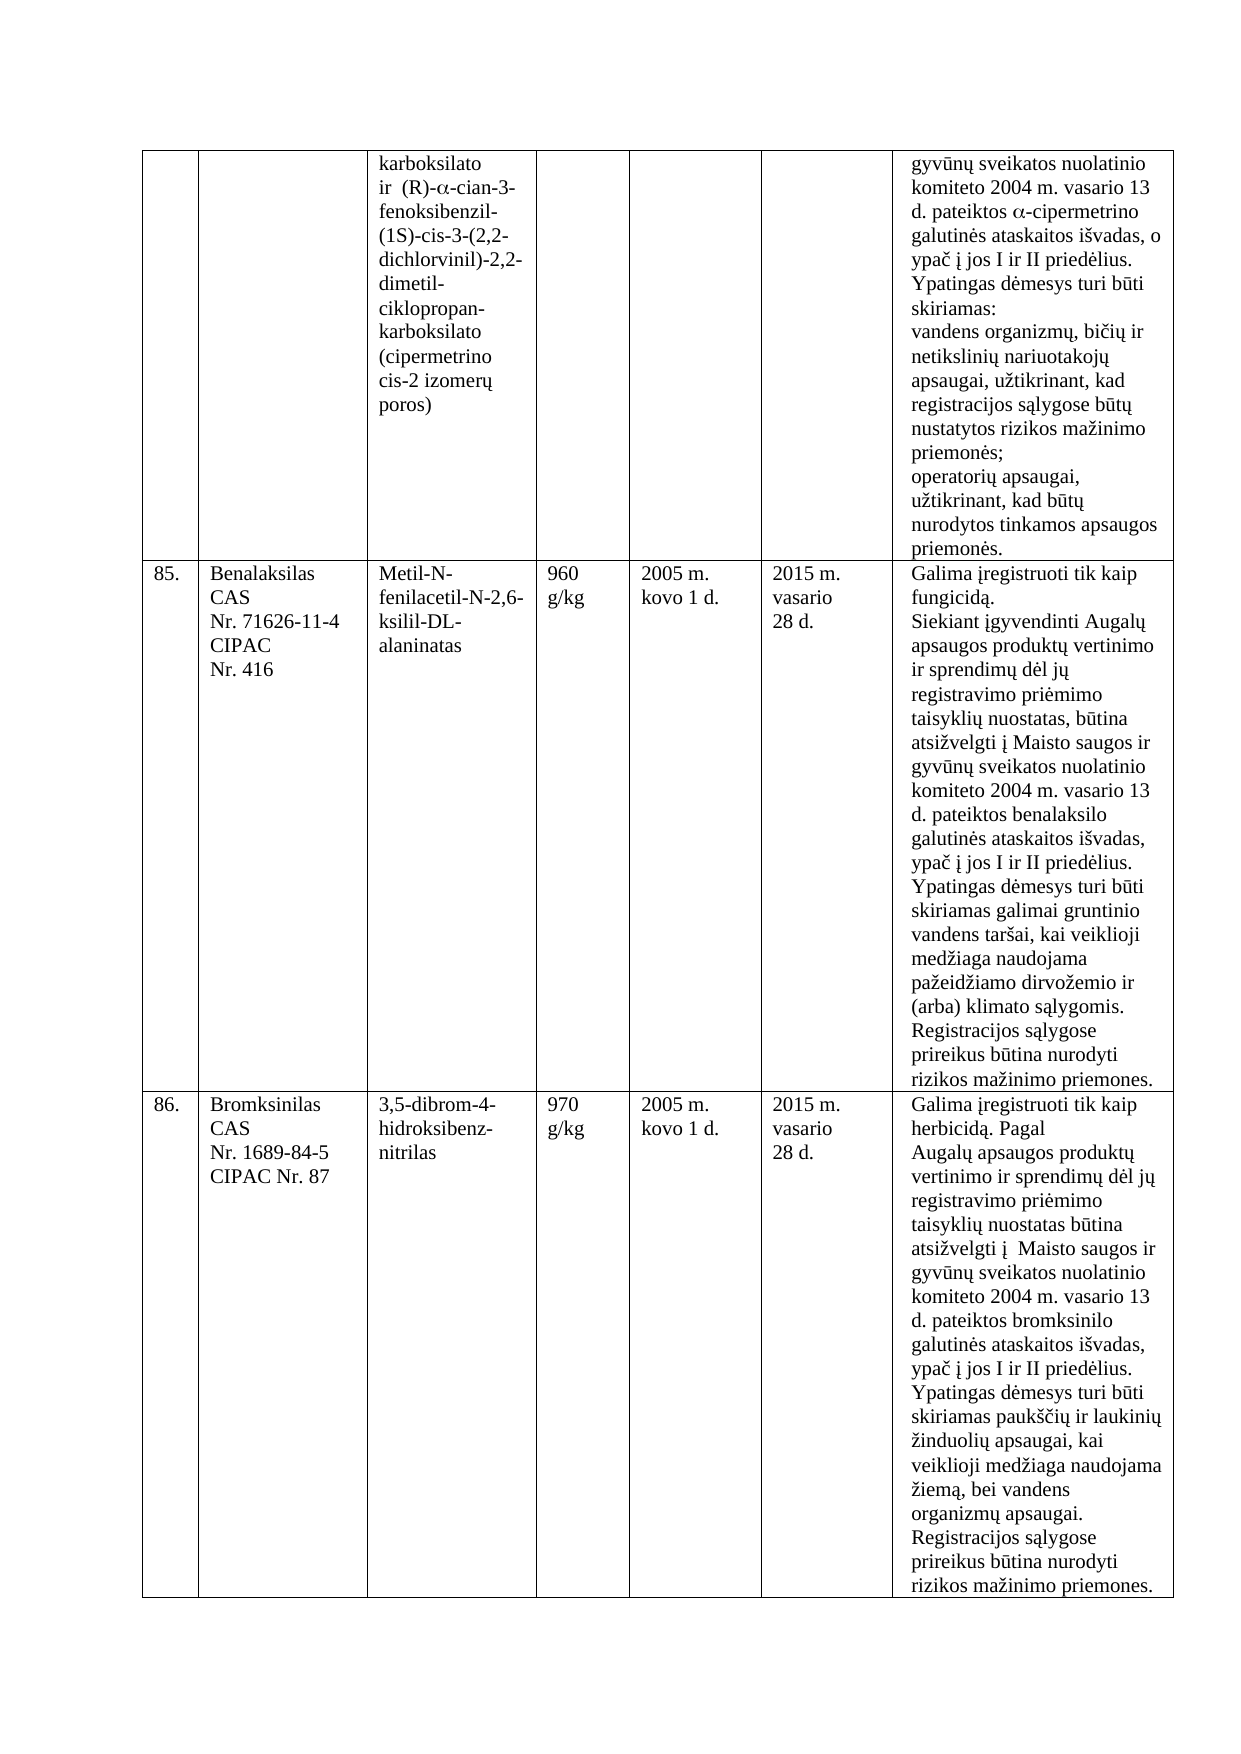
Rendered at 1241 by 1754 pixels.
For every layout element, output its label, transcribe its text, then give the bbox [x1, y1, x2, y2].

table_cell 2005 m. kovo 1 d. [630, 561, 761, 1091]
table_cell [762, 151, 892, 560]
table_cell Galima įregistruoti tik kaip fungicidą. Siekiant įgyvendinti Augalų apsaugos produktų vertinimo ir sprendimų dėl jų registravimo priėmimo taisyklių nuostatas, būtina atsižvelgti į Maisto saugos ir gyvūnų sveikatos nuolatinio komiteto 2004 m. vasario 13 d. pateiktos benalaksilo galutinės ataskaitos išvadas, ypač į jos I ir II priedėlius. Ypatingas dėmesys turi būti skiriamas galimai gruntinio vandens taršai, kai veiklioji medžiaga naudojama pažeidžiamo dirvožemio ir (arba) klimato sąlygomis. Registracijos sąlygose prireikus būtina nurodyti rizikos mažinimo priemones. [893, 561, 1173, 1091]
table_cell 86. [143, 1092, 198, 1597]
table_cell [199, 151, 367, 560]
table_cell 2005 m. kovo 1 d. [630, 1092, 761, 1597]
table_cell 960 g/kg [537, 561, 629, 1091]
table_cell Bromksinilas CAS Nr. 1689-84-5 CIPAC Nr. 87 [199, 1092, 367, 1597]
table_cell 2015 m. vasario 28 d. [762, 561, 892, 1091]
table_cell Metil-N-fenilacetil-N-2,6-ksilil-DL-alaninatas [368, 561, 536, 1091]
table_cell 970 g/kg [537, 1092, 629, 1597]
table_cell Benalaksilas CAS Nr. 71626-11-4 CIPAC Nr. 416 [199, 561, 367, 1091]
table_cell [537, 151, 629, 560]
table_cell gyvūnų sveikatos nuolatinio komiteto 2004 m. vasario 13 d. pateiktos -cipermetrino galutinės ataskaitos išvadas, o ypač į jos I ir II priedėlius. Ypatingas dėmesys turi būti skiriamas: vandens organizmų, bičių ir netikslinių nariuotakojų apsaugai, užtikrinant, kad registracijos sąlygose būtų nustatytos rizikos mažinimo priemonės; operatorių apsaugai, užtikrinant, kad būtų nurodytos tinkamos apsaugos priemonės. [893, 151, 1173, 560]
table_cell Galima įregistruoti tik kaip herbicidą. Pagal Augalų apsaugos produktų vertinimo ir sprendimų dėl jų registravimo priėmimo taisyklių nuostatas būtina atsižvelgti į Maisto saugos ir gyvūnų sveikatos nuolatinio komiteto 2004 m. vasario 13 d. pateiktos bromksinilo galutinės ataskaitos išvadas, ypač į jos I ir II priedėlius. Ypatingas dėmesys turi būti skiriamas paukščių ir laukinių žinduolių apsaugai, kai veiklioji medžiaga naudojama žiemą, bei vandens organizmų apsaugai. Registracijos sąlygose prireikus būtina nurodyti rizikos mažinimo priemones. [893, 1092, 1173, 1597]
table_cell 2015 m. vasario 28 d. [762, 1092, 892, 1597]
table_cell 85. [143, 561, 198, 1091]
table_cell [143, 151, 198, 560]
table_cell [630, 151, 761, 560]
table_cell karboksilato ir (R)--cian-3-fenoksibenzil-(1S)-cis-3-(2,2-dichlorvinil)-2,2-dimetil-ciklopropan- karboksilato (cipermetrino cis-2 izomerų poros) [368, 151, 536, 560]
table_cell 3,5-dibrom-4-hidroksibenz-nitrilas [368, 1092, 536, 1597]
